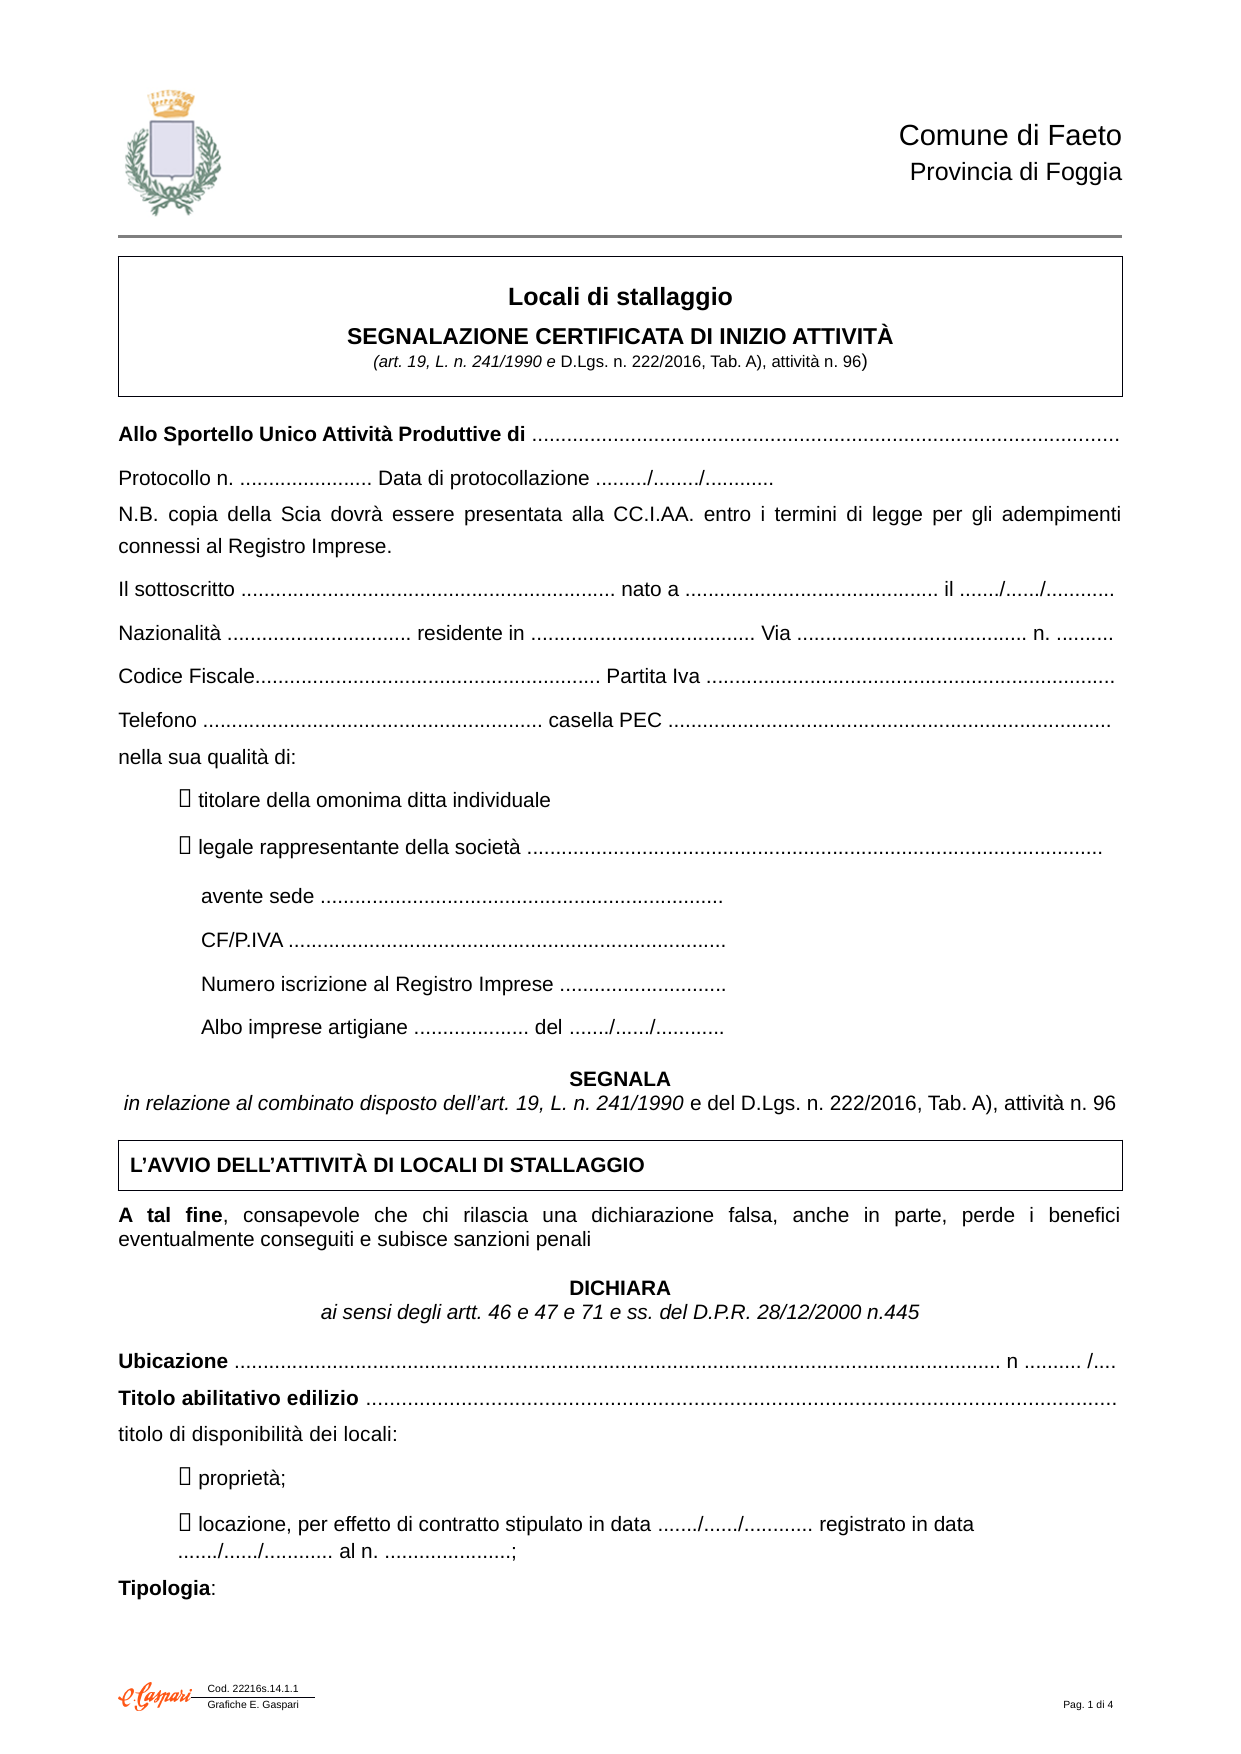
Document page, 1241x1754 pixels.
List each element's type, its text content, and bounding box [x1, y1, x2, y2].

text CF/P.IVA ............................................................................ [201, 928, 1122, 952]
table_header L’AVVIO DELL’ATTIVITÀ DI LOCALI DI STALLAGGIO [119, 1141, 1122, 1189]
text  locazione, per effetto di contratto stipulato in data ......./....../............ registrato in data ......./....../............ al n. ......................; [177, 1505, 1122, 1563]
text Ubicazione ..................................................................................................................................... n .......... /.... [118, 1349, 1122, 1373]
text SEGNALA [118, 1067, 1122, 1091]
text Titolo abilitativo edilizio .............................................................................................................................. [118, 1385, 1122, 1409]
text titolo di disponibilità dei locali: [118, 1422, 1122, 1446]
text ai sensi degli artt. 46 e 47 e 71 e ss. del D.P.R. 28/12/2000 n.445 [118, 1300, 1122, 1324]
text Nazionalità ................................ residente in ....................................... Via ........................................ n. .......... [118, 621, 1122, 645]
text Tipologia: [118, 1575, 1128, 1599]
text Il sottoscritto ................................................................. nato a ............................................ il ......./....../............ [118, 577, 1122, 601]
text Numero iscrizione al Registro Imprese ............................. [201, 972, 1122, 996]
picture [122, 152, 224, 157]
text nella sua qualità di: [118, 744, 1122, 768]
text  legale rappresentante della società .................................................................................................... [177, 827, 1122, 862]
picture [118, 1682, 192, 1711]
picture [122, 185, 224, 219]
text Albo imprese artigiane .................... del ......./....../............ [201, 1015, 1122, 1039]
text Telefono ........................................................... casella PEC ............................................................................. [118, 708, 1122, 732]
text Comune di Faeto [118, 118, 1122, 152]
text Allo Sportello Unico Attività Produttive di [118, 422, 1122, 446]
text A tal fine, consapevole che chi rilascia una dichiarazione falsa, anche in parte, perde i benefici eventualmente conseguiti e subisce sanzioni penali [118, 1203, 1122, 1251]
text  proprietà; [177, 1458, 1122, 1492]
table_header Locali di stallaggio SEGNALAZIONE CERTIFICATA DI INIZIO ATTIVITÀ (art. 19, L. n. 241/1990 e D.Lgs. n. 222/2016, Tab. A), attività n. 96) [119, 257, 1122, 396]
text DICHIARA [118, 1276, 1122, 1300]
text avente sede ...................................................................... [201, 884, 1122, 908]
picture [122, 87, 224, 118]
text in relazione al combinato disposto dell’art. 19, L. n. 241/1990 e del D.Lgs. n. 222/2016, Tab. A), attività n. 96 [118, 1091, 1122, 1114]
text Provincia di Foggia [118, 157, 1122, 185]
text Codice Fiscale............................................................ Partita Iva ....................................................................... [118, 664, 1122, 688]
text N.B. copia della Scia dovrà essere presentata alla CC.I.AA. entro i termini di legge per gli adempimenti connessi al Registro Imprese. [118, 502, 1122, 557]
text Protocollo n. ....................... Data di protocollazione ........./......../............ [118, 466, 1122, 490]
text  titolare della omonima ditta individuale [177, 781, 1122, 815]
